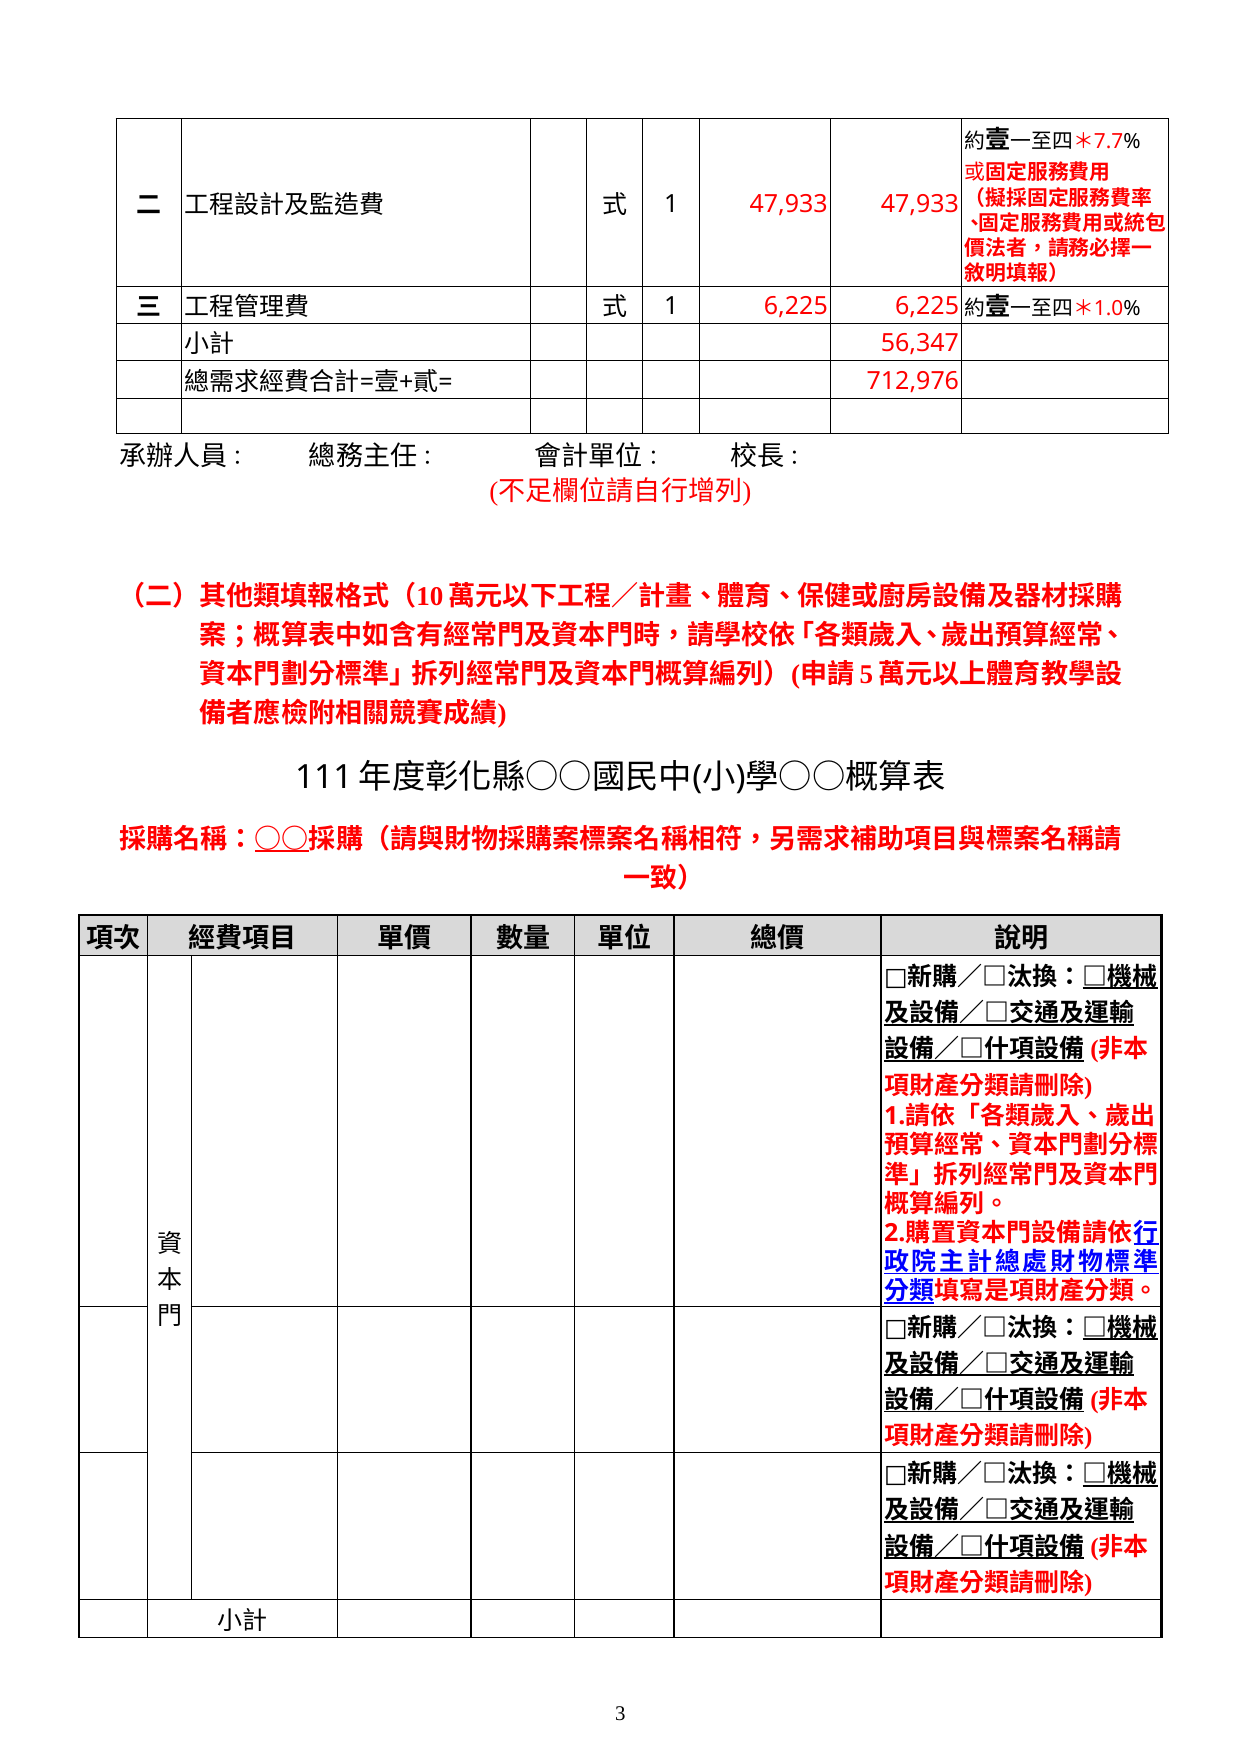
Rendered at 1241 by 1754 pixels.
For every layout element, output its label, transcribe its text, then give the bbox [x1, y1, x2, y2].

table_cell [117, 324, 181, 360]
table_cell [643, 361, 699, 397]
table_cell [472, 1453, 574, 1599]
table_cell [117, 361, 181, 397]
table_cell [575, 956, 673, 1306]
text 111年度彰化縣○○國民中(小)學○○概算表 [118, 749, 1122, 798]
table_cell [575, 1453, 673, 1599]
table_cell 二 [117, 119, 181, 286]
table_cell [700, 324, 830, 360]
table_cell [338, 1600, 470, 1636]
table_header 數量 [472, 916, 574, 955]
table_header 項次 [80, 916, 147, 955]
table_cell 總需求經費合計=壹+貳= [182, 361, 530, 397]
table_cell [675, 1307, 880, 1452]
text （二）其他類填報格式（10萬元以下工程／計畫、體育、保健或廚房設備及器材採購案；概算表中如含有經常門及資本門時，請學校依「各類歲入、歲出預算經常、資本門劃分標準」拆列經常門及資本門概算編列）(申請5萬元以上體育教學設備者應檢附相關競賽成績) [118, 574, 1122, 731]
table_cell 小計 [182, 324, 530, 360]
table_cell [962, 324, 1168, 360]
table_cell [472, 1307, 574, 1452]
table_cell [192, 956, 337, 1306]
table_cell [587, 361, 642, 397]
table_header 單位 [575, 916, 673, 955]
table_header 總價 [675, 916, 880, 955]
table_cell [700, 361, 830, 397]
table_cell [531, 287, 586, 323]
table_cell [531, 361, 586, 397]
table_cell 約壹一至四＊7.7% 或固定服務費用 （擬採固定服務費率 、固定服務費用或統包價法者，請務必擇一敘明填報） [962, 119, 1168, 286]
table_cell [575, 1307, 673, 1452]
table_cell [531, 399, 586, 433]
table_header 說明 [882, 916, 1160, 955]
table_cell [575, 1600, 673, 1636]
text 採購名稱：○○採購（請與財物採購案標案名稱相符，另需求補助項目與標案名稱請一致） [118, 817, 1122, 895]
table_cell [962, 361, 1168, 397]
table_cell [117, 399, 181, 433]
table_cell 三 [117, 287, 181, 323]
table_cell □新購／□汰換：□機械及設備／□交通及運輸設備／□什項設備 (非本項財產分類請刪除) [882, 1453, 1160, 1599]
table_header 經費項目 [148, 916, 337, 955]
table_cell 工程設計及監造費 [182, 119, 530, 286]
table_cell [80, 1307, 147, 1452]
table_cell 47,933 [700, 119, 830, 286]
table_cell 47,933 [831, 119, 961, 286]
text (不足欄位請自行增列) [745, 484, 1122, 505]
table_cell 資本門 [148, 956, 191, 1599]
table_cell [338, 1453, 470, 1599]
table_cell [80, 1453, 147, 1599]
table_cell 小計 [148, 1600, 337, 1636]
table_cell 712,976 [831, 361, 961, 397]
table_cell 56,347 [831, 324, 961, 360]
table_cell [643, 399, 699, 433]
table_cell 式 [587, 119, 642, 286]
table_cell [338, 1307, 470, 1452]
table_cell 6,225 [831, 287, 961, 323]
table_cell [192, 1307, 337, 1452]
table_cell [338, 956, 470, 1306]
table_cell [831, 399, 961, 433]
table_cell [472, 956, 574, 1306]
table_cell 承辦人員： 總務主任： 會計單位： 校長： [116, 434, 1169, 473]
table_cell [80, 956, 147, 1306]
table_cell [587, 324, 642, 360]
table_cell 約壹一至四＊1.0% [962, 287, 1168, 323]
table_cell [531, 324, 586, 360]
table_cell 1 [643, 119, 699, 286]
table_header 單價 [338, 916, 470, 955]
table_cell [587, 399, 642, 433]
table_cell [472, 1600, 574, 1636]
table_cell 式 [587, 287, 642, 323]
table_cell 1 [643, 287, 699, 323]
table_cell [675, 956, 880, 1306]
table_cell [182, 399, 530, 433]
table_cell 工程管理費 [182, 287, 530, 323]
table_cell [882, 1600, 1160, 1636]
text (不足欄位請自行增列) [493, 484, 747, 505]
table_cell □新購／□汰換：□機械及設備／□交通及運輸設備／□什項設備 (非本項財產分類請刪除) 1.請依「各類歲入、歲出預算經常、資本門劃分標準」拆列經常門及資本門概算編列。 2.購置資本門設備請依行政院主計總處財物標準分類填寫是項財產分類。 [882, 956, 1160, 1306]
table_cell 6,225 [700, 287, 830, 323]
table_cell [962, 399, 1168, 433]
table_cell [675, 1600, 880, 1636]
table_cell [700, 399, 830, 433]
table_cell [643, 324, 699, 360]
table_cell [531, 119, 586, 286]
table_cell [192, 1453, 337, 1599]
table_cell □新購／□汰換：□機械及設備／□交通及運輸設備／□什項設備 (非本項財產分類請刪除) [882, 1307, 1160, 1452]
text (不足欄位請自行增列) [118, 484, 495, 505]
table_cell [80, 1600, 147, 1636]
table_cell [675, 1453, 880, 1599]
